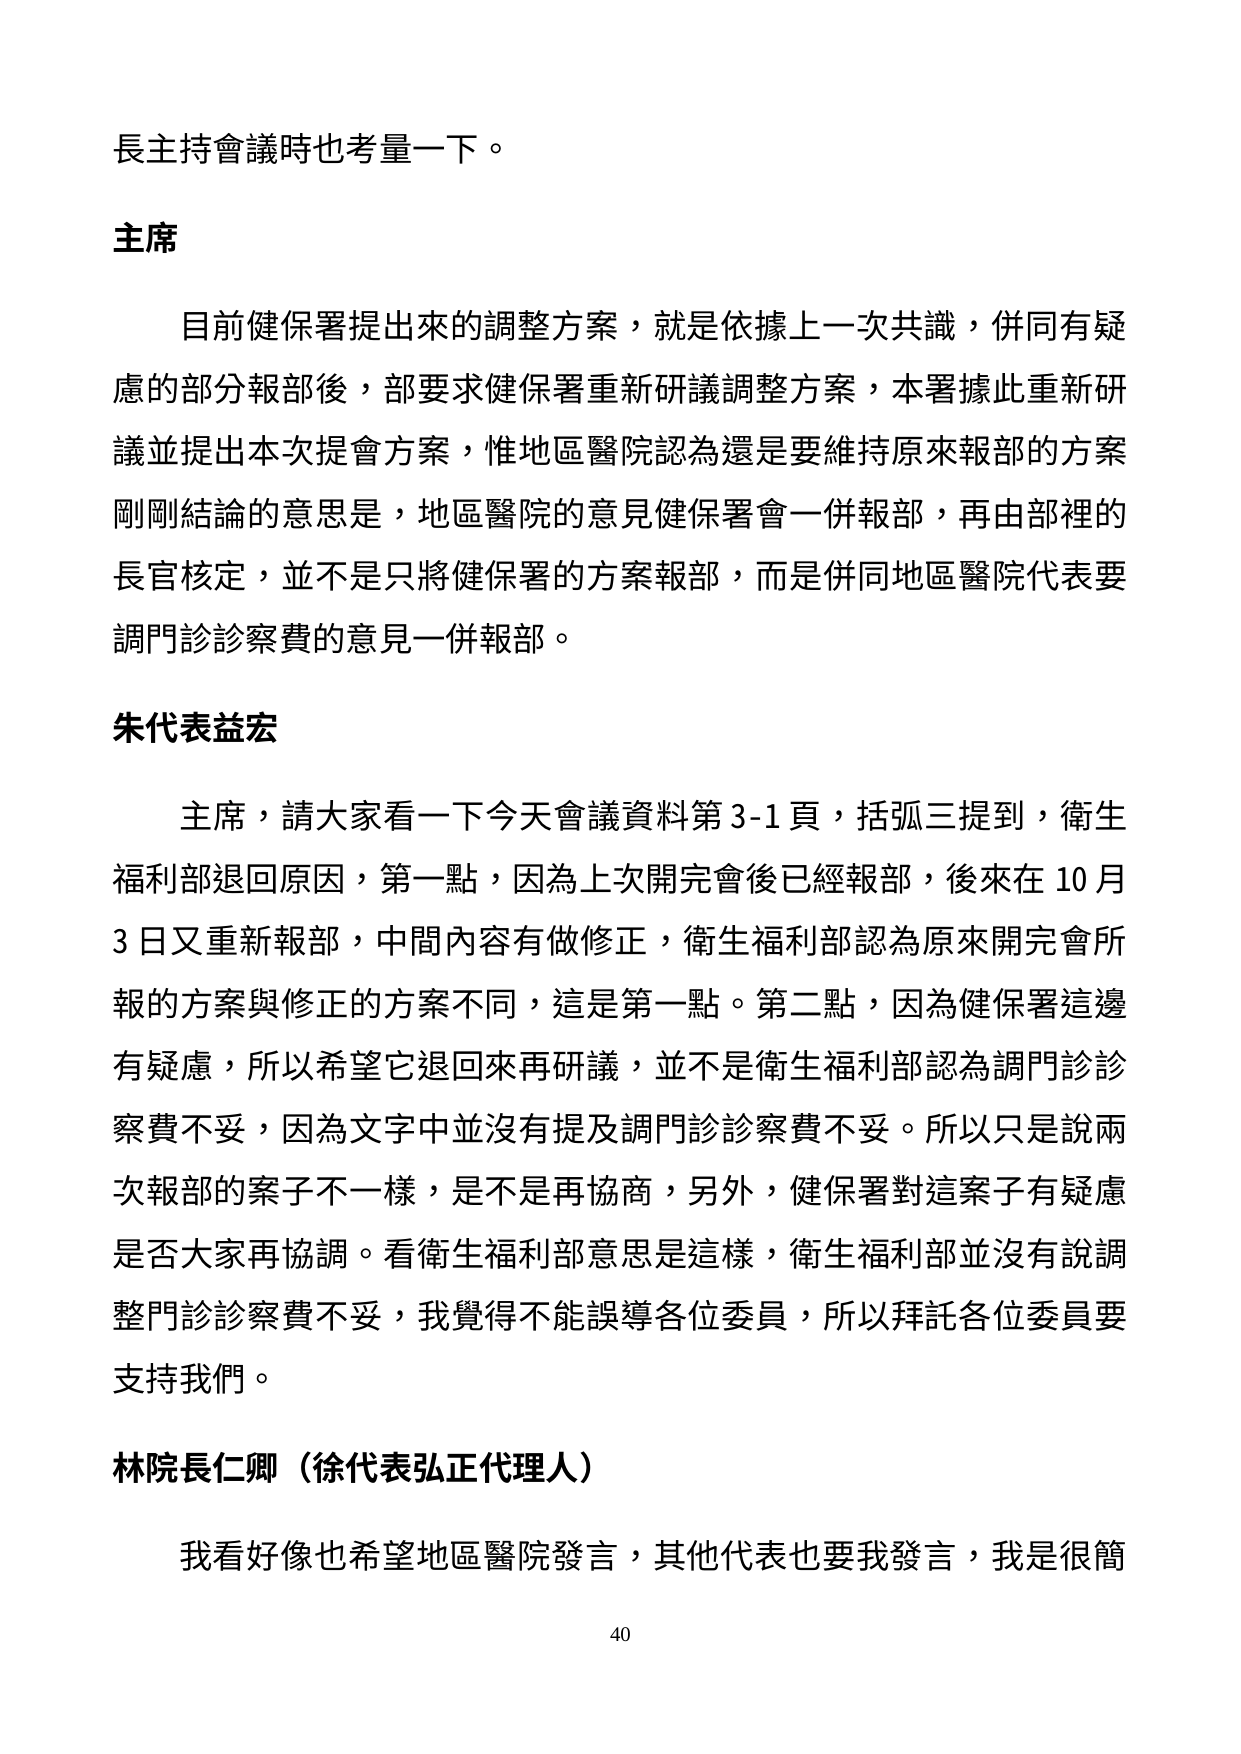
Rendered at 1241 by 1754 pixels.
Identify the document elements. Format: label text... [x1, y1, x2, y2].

text 剛剛聽了以後，如果真的有機能性的問題，針對地區醫院尤其是小診所、小醫院，也不能不讓他們有生存的空間，因為比較鄉下地方，民眾的就醫權益也要保障，但因為隔行如隔山，聽在座代表的發言，我覺得說的都有道理，至於健保署的專業性也是要尊重。我的想法是剛剛幾位代表說得很對，小間醫院住院機率少於大間醫院，如果加在住院診察費部分，可能對小型地區醫院會比較吃虧一點，所以請副署長主持會議時也考量一下。 [112, 105, 1128, 168]
text 主席，請大家看一下今天會議資料第3-1頁，括弧三提到，衛生福利部退回原因，第一點，因為上次開完會後已經報部，後來在10月3日又重新報部，中間內容有做修正，衛生福利部認為原來開完會所報的方案與修正的方案不同，這是第一點。第二點，因為健保署這邊有疑慮，所以希望它退回來再研議，並不是衛生福利部認為調門診診察費不妥，因為文字中並沒有提及調門診診察費不妥。所以只是說兩次報部的案子不一樣，是不是再協商，另外，健保署對這案子有疑慮，是否大家再協調。看衛生福利部意思是這樣，衛生福利部並沒有說調整門診診察費不妥，我覺得不能誤導各位委員，所以拜託各位委員要支持我們。 [112, 773, 1128, 1398]
text 我看好像也希望地區醫院發言，其他代表也要我發言，我是很簡 [112, 1513, 1128, 1575]
text 林院長仁卿（徐代表弘正代理人） [112, 1424, 1128, 1486]
text 目前健保署提出來的調整方案，就是依據上一次共識，併同有疑慮的部分報部後，部要求健保署重新研議調整方案，本署據此重新研議並提出本次提會方案，惟地區醫院認為還是要維持原來報部的方案。剛剛結論的意思是，地區醫院的意見健保署會一併報部，再由部裡的長官核定，並不是只將健保署的方案報部，而是併同地區醫院代表要調門診診察費的意見一併報部。 [112, 283, 1128, 658]
text 主席 [112, 194, 1128, 256]
text 朱代表益宏 [112, 684, 1128, 746]
